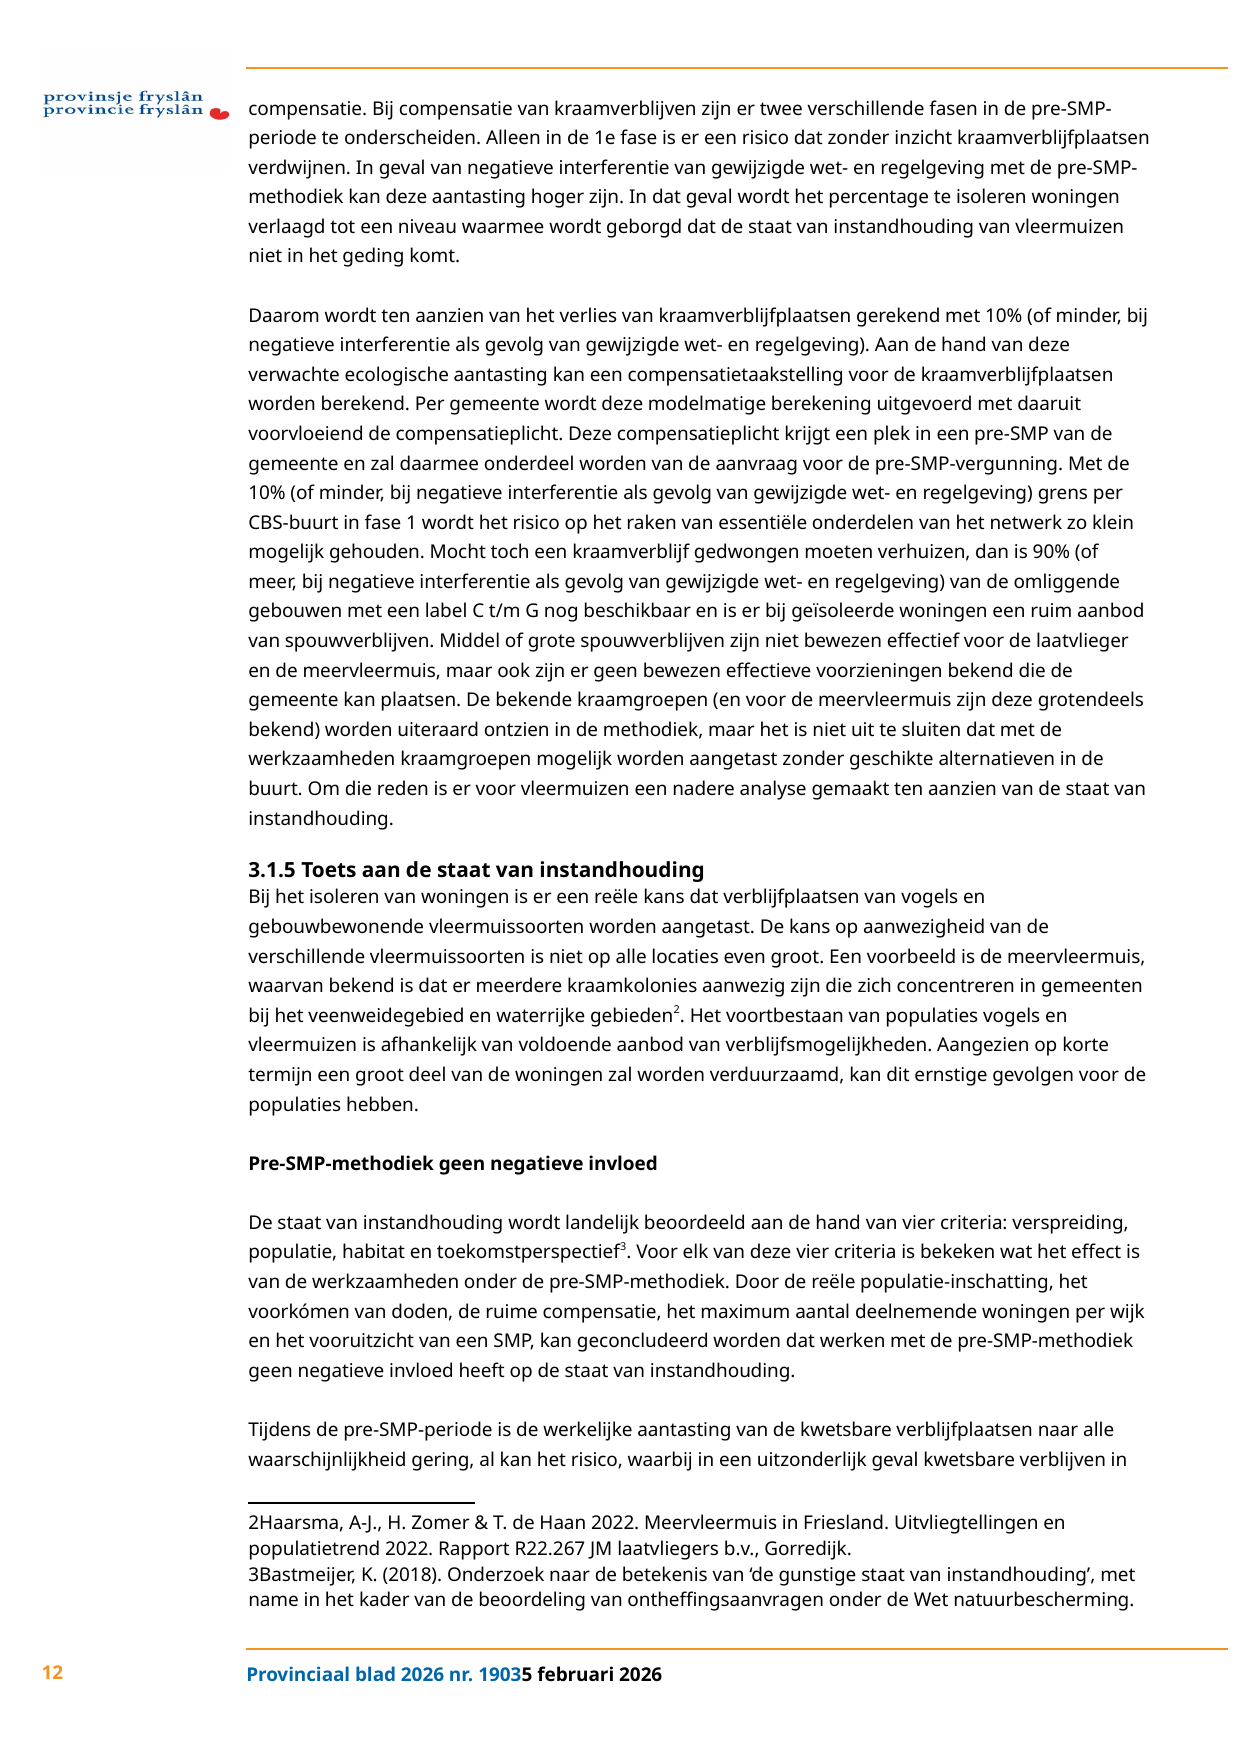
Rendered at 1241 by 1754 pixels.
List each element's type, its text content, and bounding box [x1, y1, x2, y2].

text Haarsma, A-J., H. Zomer & T. de Haan 2022. Meervleermuis in Friesland. Uitvliegtellingen en populatietrend 2022. Rapport R22.267 JM laatvliegers b.v., Gorredijk. [248, 1509, 1152, 1561]
text Pre-SMP-methodiek geen negatieve invloed [248, 1150, 1152, 1176]
picture [41, 47, 231, 172]
text Daarom wordt ten aanzien van het verlies van kraamverblijfplaatsen gerekend met 10% (of minder, bij negatieve interferentie als gevolg van gewijzigde wet- en regelgeving). Aan de hand van deze verwachte ecologische aantasting kan een compensatietaakstelling voor de kraamverblijfplaatsen worden berekend. Per gemeente wordt deze modelmatige berekening uitgevoerd met daaruit voorvloeiend de compensatieplicht. Deze compensatieplicht krijgt een plek in een pre-SMP van de gemeente en zal daarmee onderdeel worden van de aanvraag voor de pre-SMP-vergunning. Met de 10% (of minder, bij negatieve interferentie als gevolg van gewijzigde wet- en regelgeving) grens per CBS-buurt in fase 1 wordt het risico op het raken van essentiële onderdelen van het netwerk zo klein mogelijk gehouden. Mocht toch een kraamverblijf gedwongen moeten verhuizen, dan is 90% (of meer, bij negatieve interferentie als gevolg van gewijzigde wet- en regelgeving) van de omliggende gebouwen met een label C t/m G nog beschikbaar en is er bij geïsoleerde woningen een ruim aanbod van spouwverblijven. Middel of grote spouwverblijven zijn niet bewezen effectief voor de laatvlieger en de meervleermuis, maar ook zijn er geen bewezen effectieve voorzieningen bekend die de gemeente kan plaatsen. De bekende kraamgroepen (en voor de meervleermuis zijn deze grotendeels bekend) worden uiteraard ontzien in de methodiek, maar het is niet uit te sluiten dat met de werkzaamheden kraamgroepen mogelijk worden aangetast zonder geschikte alternatieven in de buurt. Om die reden is er voor vleermuizen een nadere analyse gemaakt ten aanzien van de staat van instandhouding. [248, 302, 1152, 831]
text compensatie. Bij compensatie van kraamverblijven zijn er twee verschillende fasen in de pre-SMP-periode te onderscheiden. Alleen in de 1e fase is er een risico dat zonder inzicht kraamverblijfplaatsen verdwijnen. In geval van negatieve interferentie van gewijzigde wet- en regelgeving met de pre-SMP-methodiek kan deze aantasting hoger zijn. In dat geval wordt het percentage te isoleren woningen verlaagd tot een niveau waarmee wordt geborgd dat de staat van instandhouding van vleermuizen niet in het geding komt. [248, 95, 1152, 268]
text 3.1.5 Toets aan de staat van instandhouding [248, 855, 1152, 884]
text Bij het isoleren van woningen is er een reële kans dat verblijfplaatsen van vogels en gebouwbewonende vleermuissoorten worden aangetast. De kans op aanwezigheid van de verschillende vleermuissoorten is niet op alle locaties even groot. Een voorbeeld is de meervleermuis, waarvan bekend is dat er meerdere kraamkolonies aanwezig zijn die zich concentreren in gemeenten bij het veenweidegebied en waterrijke gebieden. Het voortbestaan van populaties vogels en vleermuizen is afhankelijk van voldoende aanbod van verblijfsmogelijkheden. Aangezien op korte termijn een groot deel van de woningen zal worden verduurzaamd, kan dit ernstige gevolgen voor de populaties hebben. [248, 884, 1152, 1116]
text Bastmeijer, K. (2018). Onderzoek naar de betekenis van ‘de gunstige staat van instandhouding’, met name in het kader van de beoordeling van ontheffingsaanvragen onder de Wet natuurbescherming. [248, 1561, 1152, 1612]
text De staat van instandhouding wordt landelijk beoordeeld aan de hand van vier criteria: verspreiding, populatie, habitat en toekomstperspectief. Voor elk van deze vier criteria is bekeken wat het effect is van de werkzaamheden onder de pre-SMP-methodiek. Door de reële populatie-inschatting, het voorkómen van doden, de ruime compensatie, het maximum aantal deelnemende woningen per wijk en het vooruitzicht van een SMP, kan geconcludeerd worden dat werken met de pre-SMP-methodiek geen negatieve invloed heeft op de staat van instandhouding. [248, 1209, 1152, 1383]
text Tijdens de pre-SMP-periode is de werkelijke aantasting van de kwetsbare verblijfplaatsen naar alle waarschijnlijkheid gering, al kan het risico, waarbij in een uitzonderlijk geval kwetsbare verblijven in [248, 1416, 1152, 1471]
